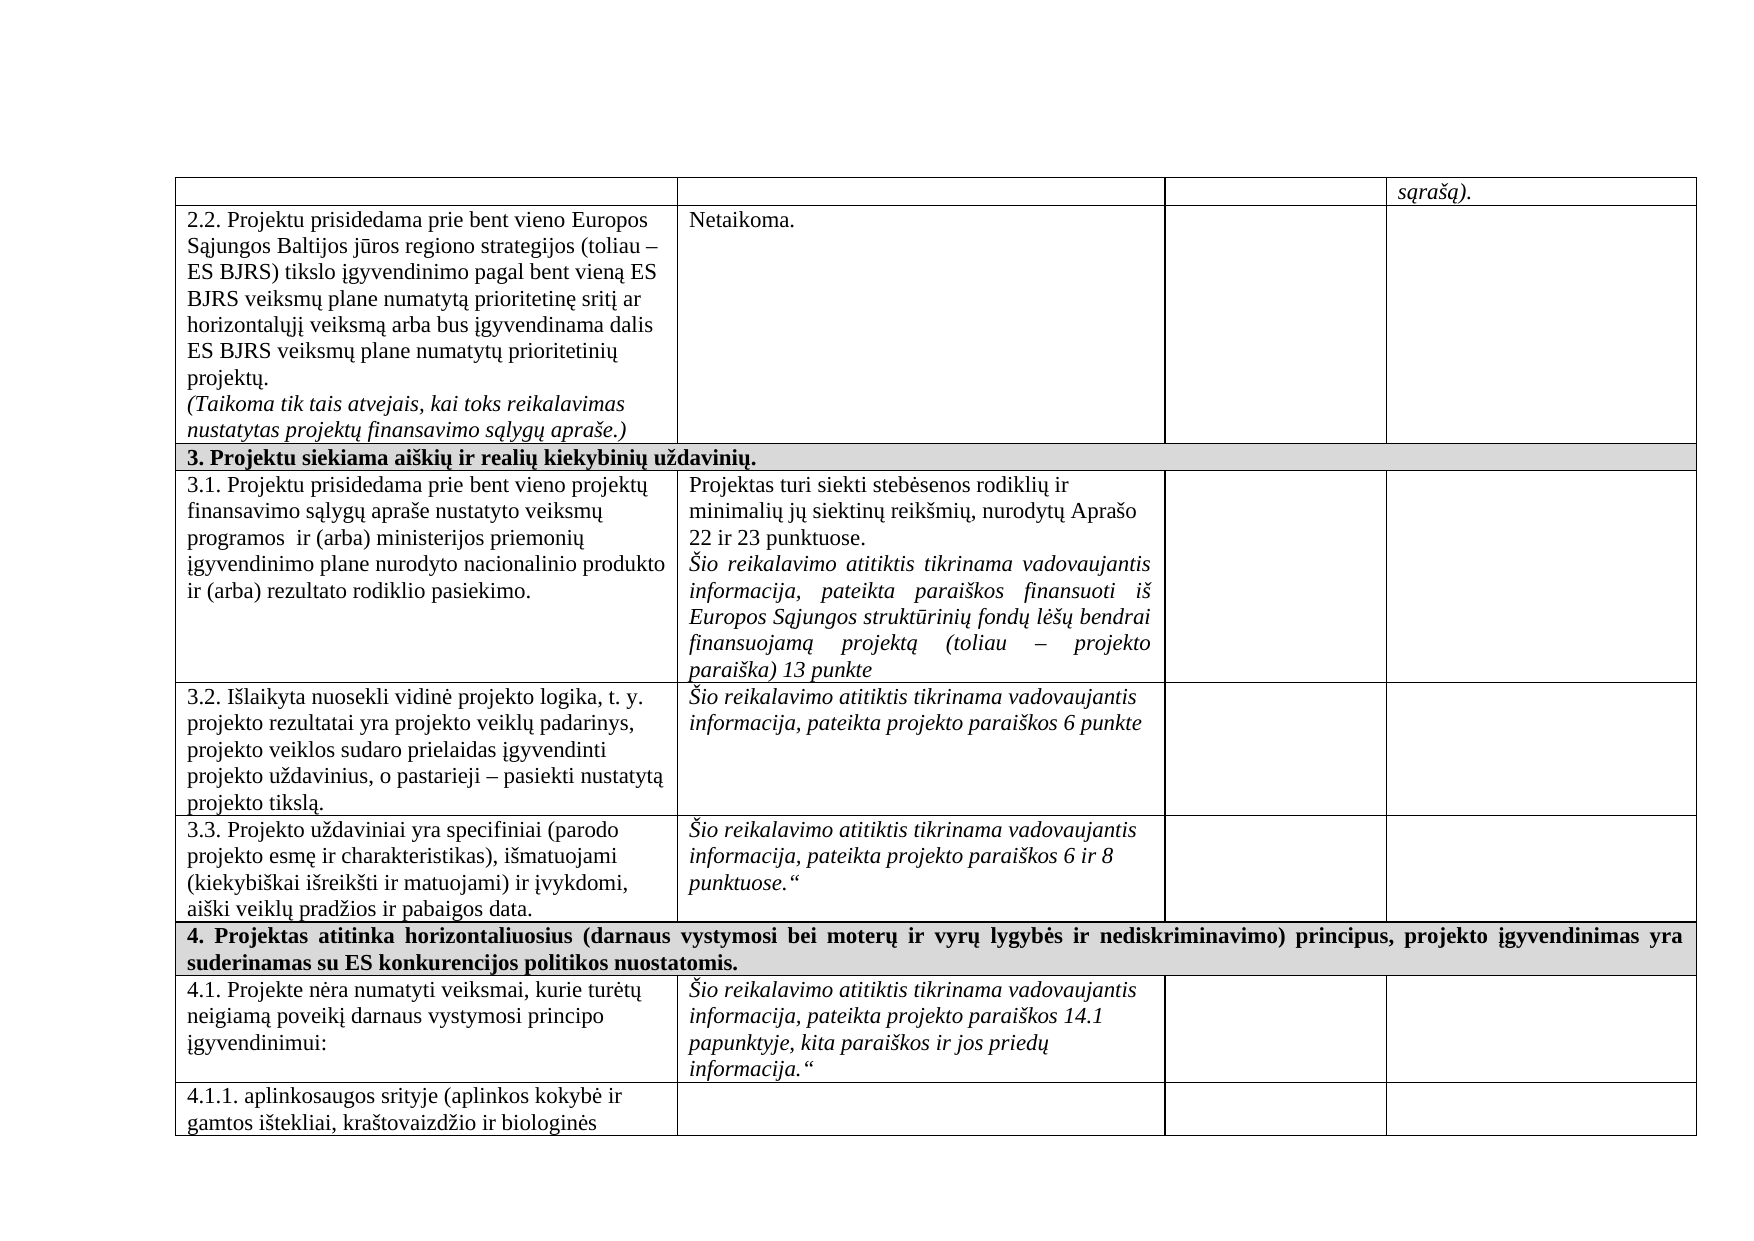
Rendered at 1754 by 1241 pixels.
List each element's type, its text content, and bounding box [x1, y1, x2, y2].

table_cell [1166, 976, 1386, 1082]
table_cell 2.2. Projektu prisidedama prie bent vieno Europos Sąjungos Baltijos jūros regiono strategijos (toliau – ES BJRS) tikslo įgyvendinimo pagal bent vieną ES BJRS veiksmų plane numatytą prioritetinę sritį ar horizontalųjį veiksmą arba bus įgyvendinama dalis ES BJRS veiksmų plane numatytų prioritetinių projektų. (Taikoma tik tais atvejais, kai toks reikalavimas nustatytas projektų finansavimo sąlygų apraše.) [176, 206, 677, 443]
table_cell [1387, 976, 1696, 1082]
table_cell [1387, 471, 1696, 682]
table_cell [1166, 1083, 1386, 1135]
table_cell [678, 1083, 1164, 1135]
table_cell 3.2. Išlaikyta nuosekli vidinė projekto logika, t. y. projekto rezultatai yra projekto veiklų padarinys, projekto veiklos sudaro prielaidas įgyvendinti projekto uždavinius, o pastarieji – pasiekti nustatytą projekto tikslą. [176, 683, 677, 815]
table_cell [1387, 1083, 1696, 1135]
table_cell [1166, 471, 1386, 682]
table_cell 4. Projektas atitinka horizontaliuosius (darnaus vystymosi bei moterų ir vyrų lygybės ir nediskriminavimo) principus, projekto įgyvendinimas yra suderinamas su ES konkurencijos politikos nuostatomis. [176, 923, 1696, 975]
table_cell [678, 178, 1164, 204]
table_cell [1387, 206, 1696, 443]
table_cell Netaikoma. [678, 206, 1164, 443]
table_cell 3. Projektu siekiama aiškių ir realių kiekybinių uždavinių. [176, 444, 1696, 470]
table_cell [176, 178, 677, 204]
table_cell sąrašą). [1387, 178, 1696, 204]
table_cell 4.1.1. aplinkosaugos srityje (aplinkos kokybė ir gamtos ištekliai, kraštovaizdžio ir biologinės [176, 1083, 677, 1135]
table_cell Šio reikalavimo atitiktis tikrinama vadovaujantis informacija, pateikta projekto paraiškos 6 punkte [678, 683, 1164, 815]
table_cell Projektas turi siekti stebėsenos rodiklių ir minimalių jų siektinų reikšmių, nurodytų Aprašo 22 ir 23 punktuose. Šio reikalavimo atitiktis tikrinama vadovaujantis informacija, pateikta paraiškos finansuoti iš Europos Sąjungos struktūrinių fondų lėšų bendrai finansuojamą projektą (toliau – projekto paraiška) 13 punkte [678, 471, 1164, 682]
table_cell Šio reikalavimo atitiktis tikrinama vadovaujantis informacija, pateikta projekto paraiškos 6 ir 8 punktuose.“ [678, 816, 1164, 921]
table_cell 3.1. Projektu prisidedama prie bent vieno projektų finansavimo sąlygų apraše nustatyto veiksmų programos ir (arba) ministerijos priemonių įgyvendinimo plane nurodyto nacionalinio produkto ir (arba) rezultato rodiklio pasiekimo. [176, 471, 677, 682]
table_cell Šio reikalavimo atitiktis tikrinama vadovaujantis informacija, pateikta projekto paraiškos 14.1 papunktyje, kita paraiškos ir jos priedų informacija.“ [678, 976, 1164, 1082]
table_cell 4.1. Projekte nėra numatyti veiksmai, kurie turėtų neigiamą poveikį darnaus vystymosi principo įgyvendinimui: [176, 976, 677, 1082]
table_cell [1166, 816, 1386, 921]
table_cell [1387, 816, 1696, 921]
table_cell [1166, 206, 1386, 443]
table_cell [1166, 683, 1386, 815]
table_cell [1166, 178, 1386, 204]
table_cell [1387, 683, 1696, 815]
table_cell 3.3. Projekto uždaviniai yra specifiniai (parodo projekto esmę ir charakteristikas), išmatuojami (kiekybiškai išreikšti ir matuojami) ir įvykdomi, aiški veiklų pradžios ir pabaigos data. [176, 816, 677, 921]
